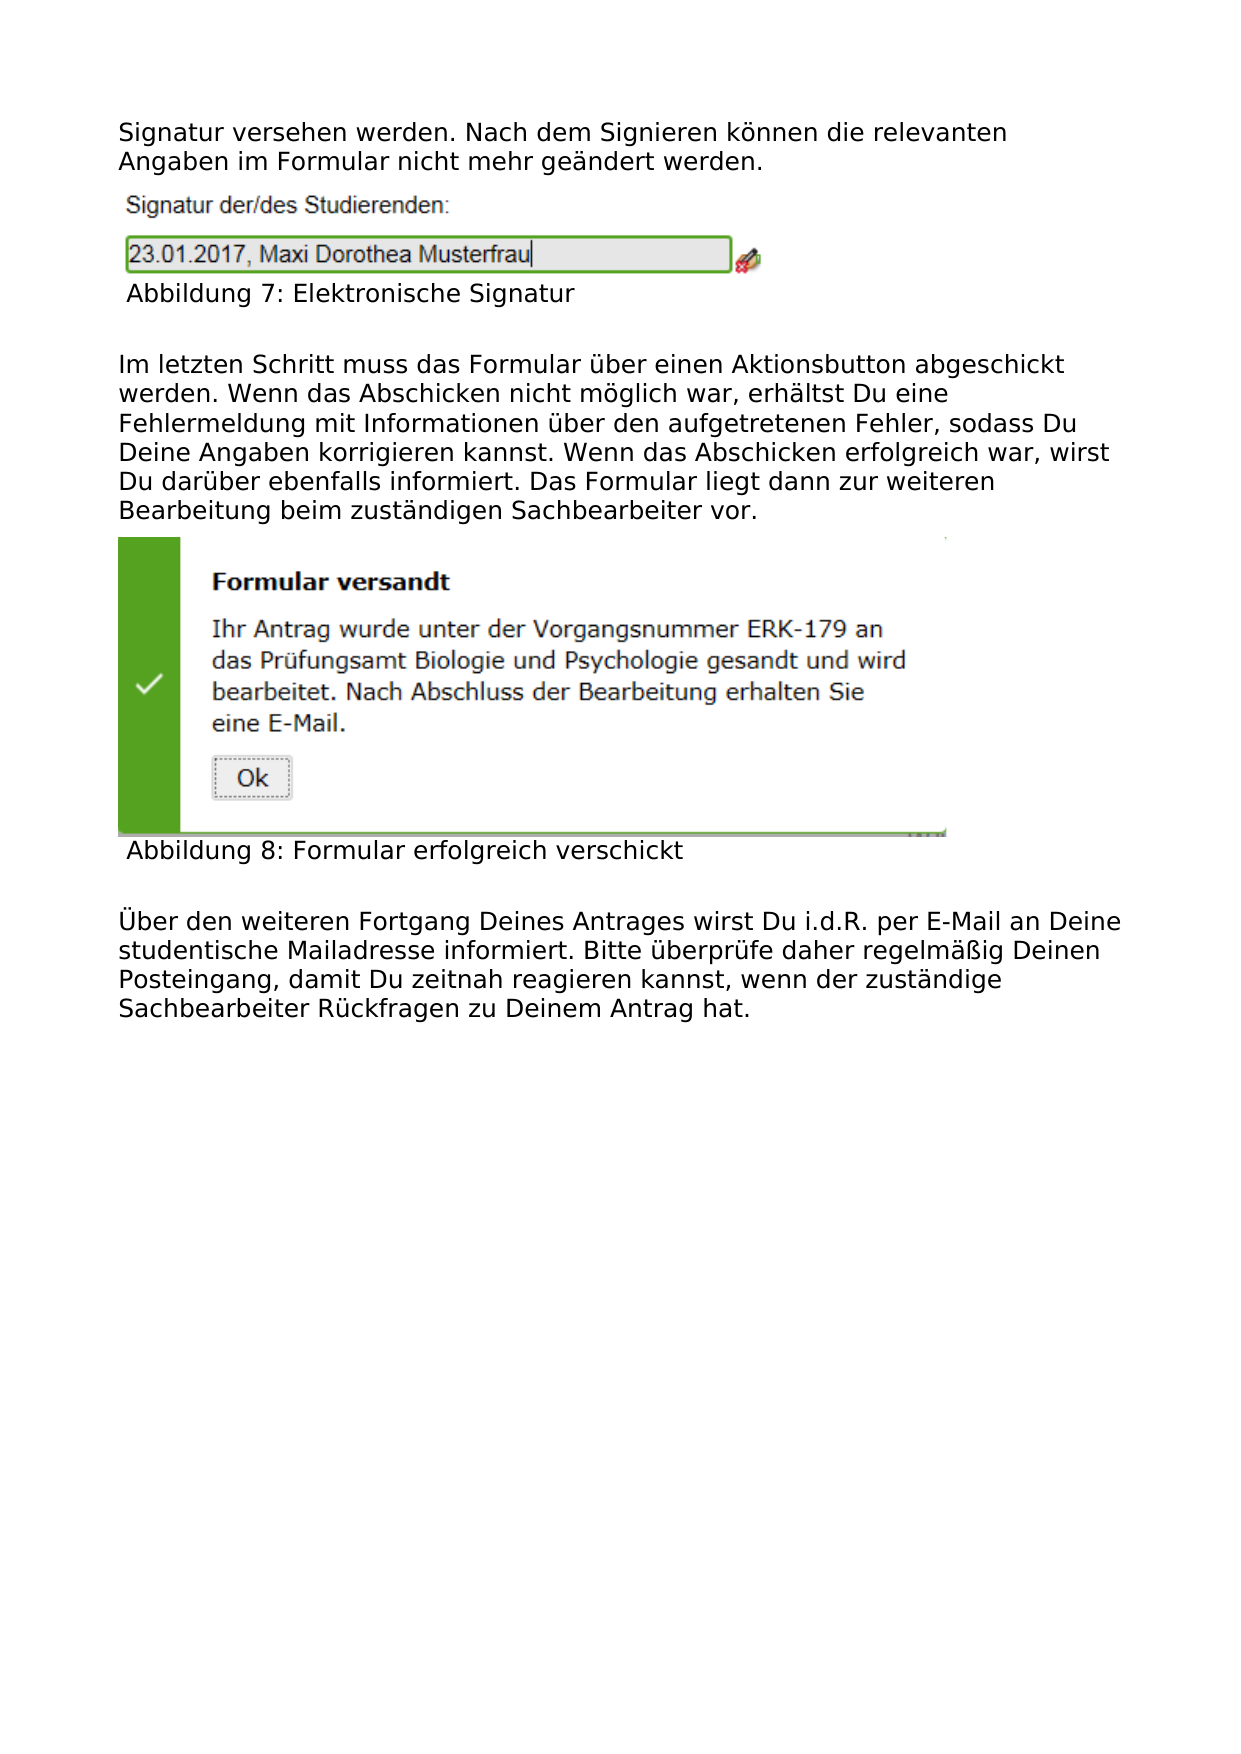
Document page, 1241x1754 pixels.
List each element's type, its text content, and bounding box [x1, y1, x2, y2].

picture [118, 537, 947, 837]
text Über den weiteren Fortgang Deines Antrages wirst Du i.d.R. per E-Mail an Deine studentische Mailadresse informiert. Bitte überprüfe daher regelmäßig Deinen Posteingang, damit Du zeitnah reagieren kannst, wenn der zuständige Sachbearbeiter Rückfragen zu Deinem Antrag hat. [118, 907, 1122, 1024]
text Signatur versehen werden. Nach dem Signieren können die relevanten Angaben im Formular nicht mehr geändert werden. [118, 118, 1122, 176]
text Abbildung 7: Elektronische Signatur [118, 189, 1122, 338]
picture [118, 188, 775, 280]
text Abbildung 8: Formular erfolgreich verschickt [118, 538, 1122, 895]
text Im letzten Schritt muss das Formular über einen Aktionsbutton abgeschickt werden. Wenn das Abschicken nicht möglich war, erhältst Du eine Fehlermeldung mit Informationen über den aufgetretenen Fehler, sodass Du Deine Angaben korrigieren kannst. Wenn das Abschicken erfolgreich war, wirst Du darüber ebenfalls informiert. Das Formular liegt dann zur weiteren Bearbeitung beim zuständigen Sachbearbeiter vor. [118, 350, 1122, 525]
